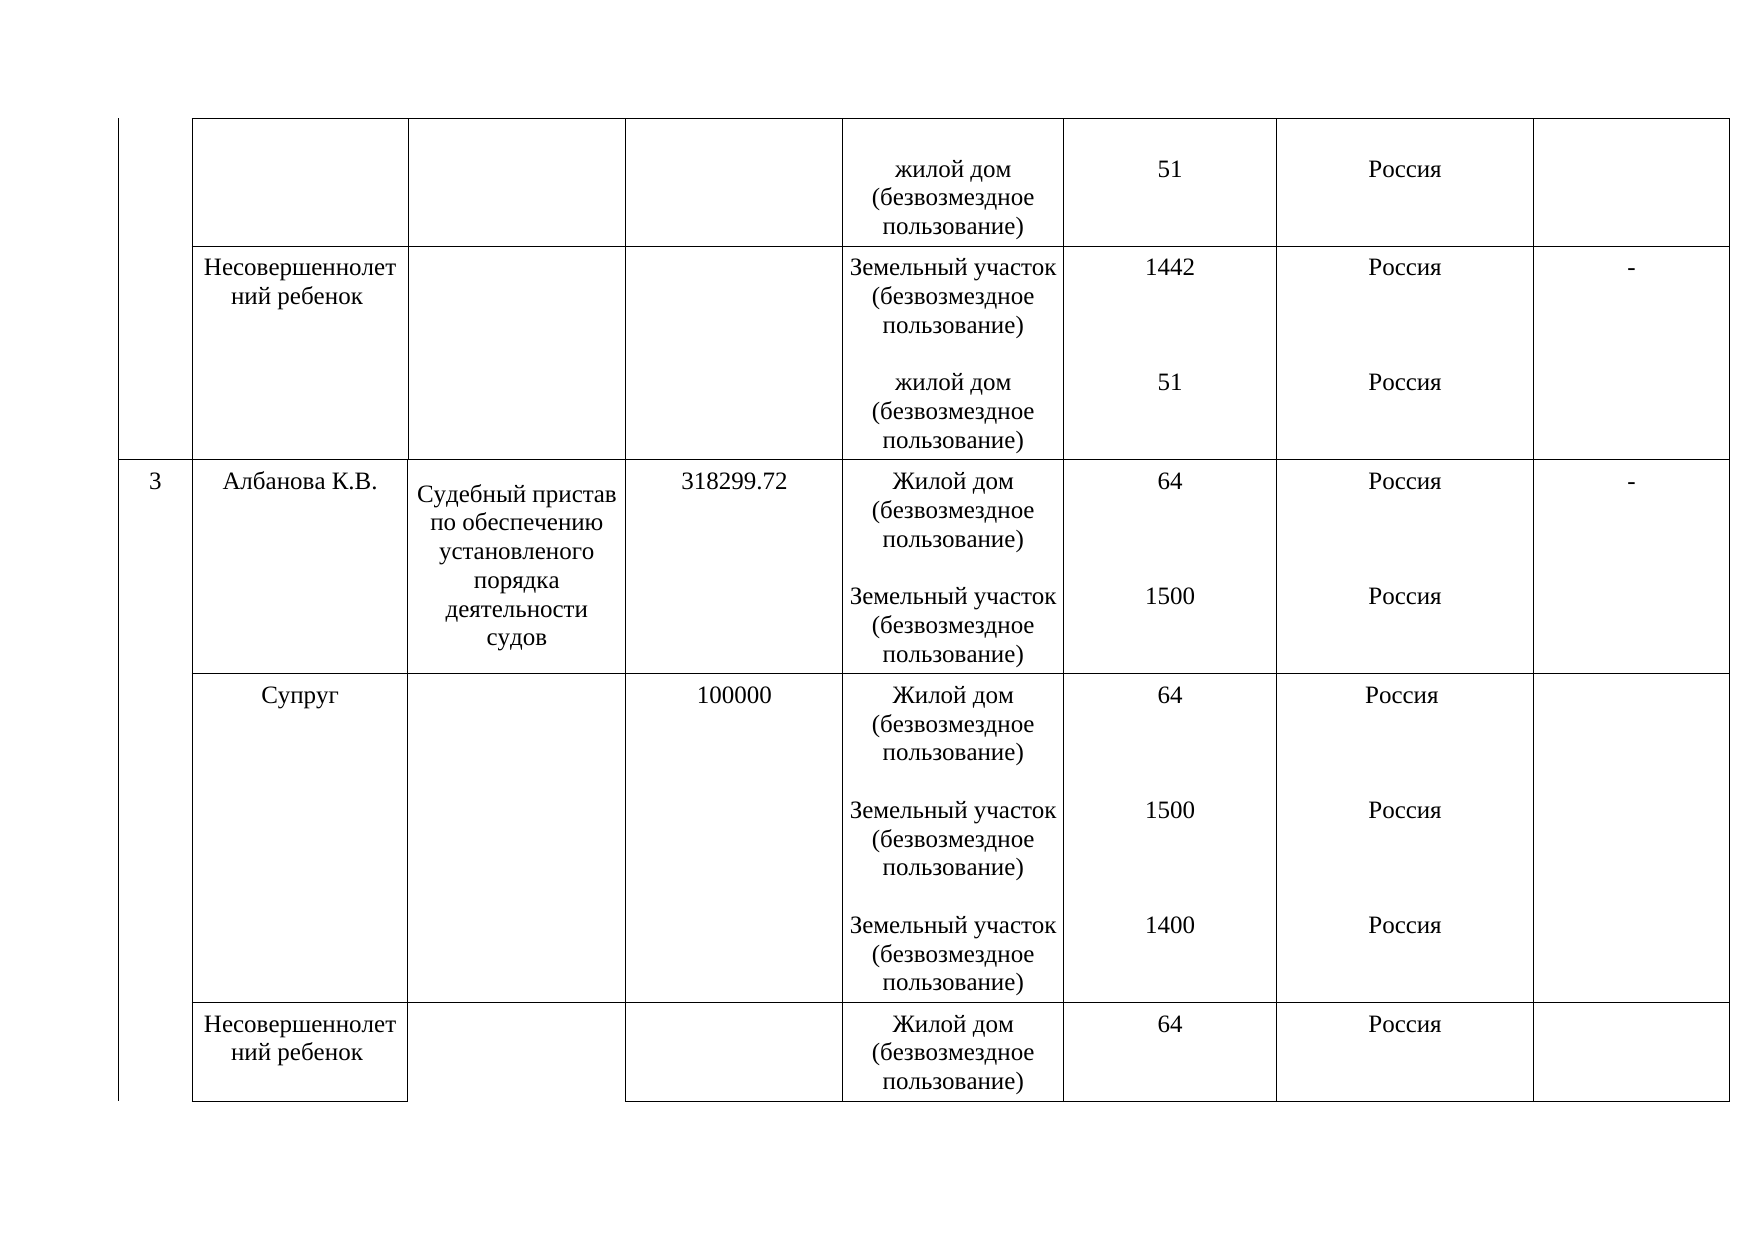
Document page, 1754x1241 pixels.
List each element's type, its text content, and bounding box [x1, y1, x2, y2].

table_cell [1730, 246, 1754, 459]
table_cell Россия [1277, 119, 1533, 246]
table_cell Албанова К.В. [193, 460, 407, 673]
table_cell [1730, 673, 1754, 1002]
table_cell - [1534, 460, 1729, 673]
table_cell 318299,72 [626, 460, 842, 673]
table_cell Россия Россия [1277, 247, 1533, 459]
table_cell [1730, 1002, 1754, 1101]
table_cell [119, 118, 192, 459]
table_cell [409, 119, 625, 246]
table_cell 64 [1064, 1003, 1276, 1101]
table_cell Несовершеннолет ний ребенок [193, 247, 408, 459]
table_cell 51 [1064, 119, 1276, 246]
table_cell [193, 119, 408, 246]
table_cell жилой дом (безвозмездное пользование) [843, 119, 1063, 246]
table_cell - [1534, 119, 1729, 246]
table_cell Россия [1277, 1003, 1533, 1101]
table_cell 3 [119, 460, 192, 1101]
table_cell [1730, 118, 1754, 246]
table_cell 1442 51 [1064, 247, 1276, 459]
table_cell Земельный участок (безвозмездное пользование) жилой дом (безвозмездное пользование) [843, 247, 1063, 459]
table_cell Жилой дом (безвозмездное пользование) Земельный участок (безвозмездное пользование) [843, 460, 1063, 673]
table_cell [1730, 459, 1754, 673]
table_cell [408, 1003, 625, 1101]
table_cell 64 1500 1400 [1064, 674, 1276, 1002]
table_cell Супруг [193, 674, 407, 1002]
table_cell Судебный пристав по обеспечению установленого порядка деятельности судов [408, 460, 625, 673]
table_cell [626, 247, 842, 459]
table_cell [408, 674, 625, 1002]
table_cell Россия Россия [1277, 460, 1533, 673]
table_cell [626, 119, 842, 246]
table_cell [626, 1003, 842, 1101]
table_cell [1534, 1003, 1729, 1101]
table_cell Жилой дом (безвозмездное пользование) Земельный участок (безвозмездное пользование) Земельный участок (безвозмездное пользование) [843, 674, 1063, 1002]
table_cell 100000 [626, 674, 842, 1002]
table_cell Несовершеннолет ний ребенок [193, 1003, 407, 1101]
table_cell 64 1500 [1064, 460, 1276, 673]
table_cell - [1534, 247, 1729, 459]
table_cell Жилой дом (безвозмездное пользование) [843, 1003, 1063, 1101]
table_cell Россия Россия Россия [1277, 674, 1533, 1002]
table_cell [1534, 674, 1729, 1002]
table_cell [409, 247, 625, 459]
